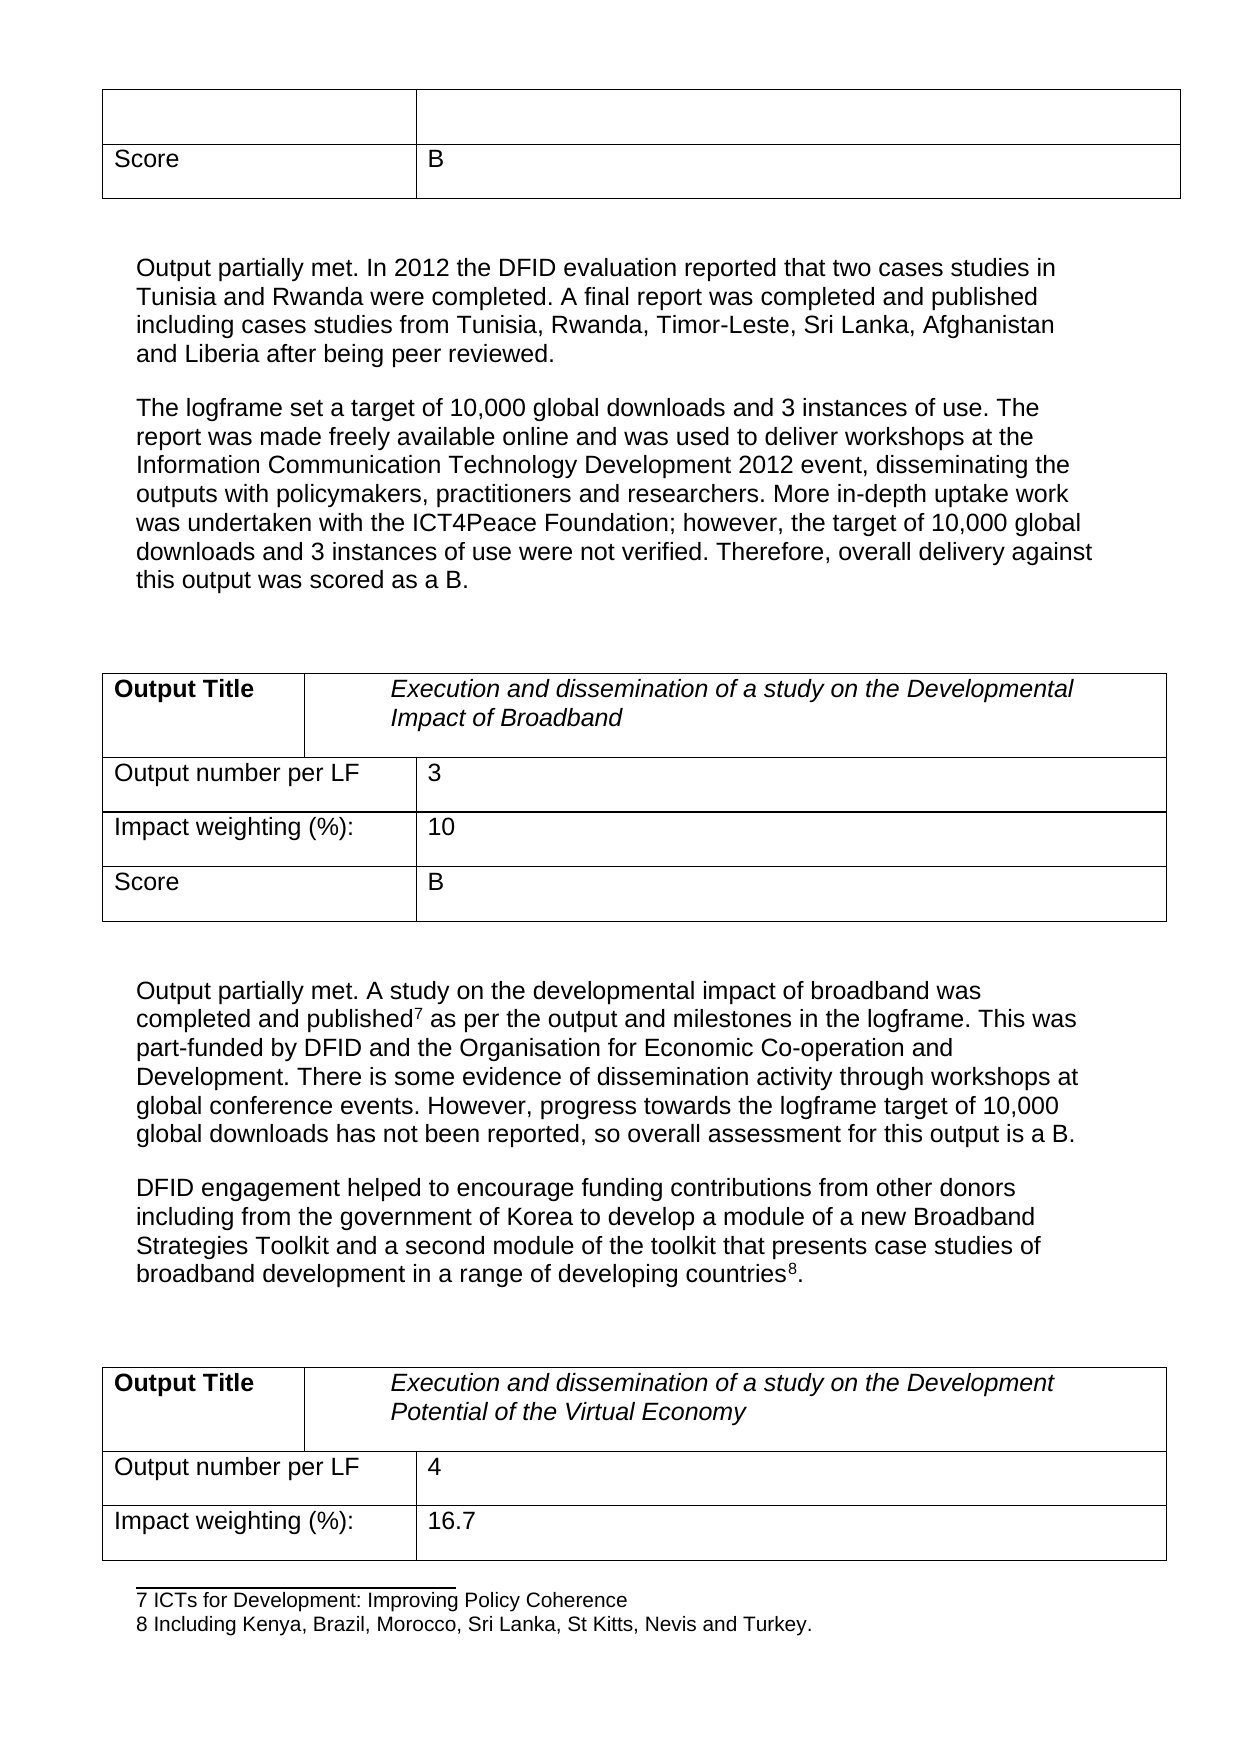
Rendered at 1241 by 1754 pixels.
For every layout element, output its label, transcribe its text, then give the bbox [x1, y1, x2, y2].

text Output partially met. In 2012 the DFID evaluation reported that two cases studies in Tunisia and Rwanda were completed. A final report was completed and published including cases studies from Tunisia, Rwanda, Timor-Leste, Sri Lanka, Afghanistan and Liberia after being peer reviewed. [136, 253, 1104, 368]
table_header Execution and dissemination of a study on the Development Potential of the Virtual Economy [305, 1368, 1166, 1451]
text ICTs for Development: Improving Policy Coherence [136, 1588, 1104, 1612]
table_cell Impact weighting (%): [103, 813, 416, 866]
table_cell B [417, 145, 1180, 198]
table_cell Output number per LF [103, 1452, 416, 1505]
table_cell 3 [417, 758, 1166, 811]
table_cell Output number per LF [103, 758, 416, 811]
table_cell 10 [417, 813, 1166, 866]
table_header Output Title [103, 1368, 304, 1451]
table_cell Impact weighting (%): [103, 1506, 416, 1560]
table_cell Score [103, 867, 416, 921]
table_cell 16.7 [417, 1506, 1166, 1560]
table_cell B [417, 867, 1166, 921]
text DFID engagement helped to encourage funding contributions from other donors including from the government of Korea to develop a module of a new Broadband Strategies Toolkit and a second module of the toolkit that presents case studies of broadband development in a range of developing countries. [136, 1173, 1104, 1288]
text Including Kenya, Brazil, Morocco, Sri Lanka, St Kitts, Nevis and Turkey. [136, 1612, 1104, 1636]
table_cell [103, 90, 416, 143]
table_cell Score [103, 145, 416, 198]
text The logframe set a target of 10,000 global downloads and 3 instances of use. The report was made freely available online and was used to deliver workshops at the Information Communication Technology Development 2012 event, disseminating the outputs with policymakers, practitioners and researchers. More in-depth uptake work was undertaken with the ICT4Peace Foundation; however, the target of 10,000 global downloads and 3 instances of use were not verified. Therefore, overall delivery against this output was scored as a B. [136, 393, 1104, 594]
table_cell [417, 90, 1180, 143]
text Output partially met. A study on the developmental impact of broadband was completed and published as per the output and milestones in the logframe. This was part-funded by DFID and the Organisation for Economic Co-operation and Development. There is some evidence of dissemination activity through workshops at global conference events. However, progress towards the logframe target of 10,000 global downloads has not been reported, so overall assessment for this output is a B. [136, 976, 1104, 1148]
table_cell 4 [417, 1452, 1166, 1505]
table_header Execution and dissemination of a study on the Developmental Impact of Broadband [305, 674, 1166, 757]
table_header Output Title [103, 674, 304, 757]
